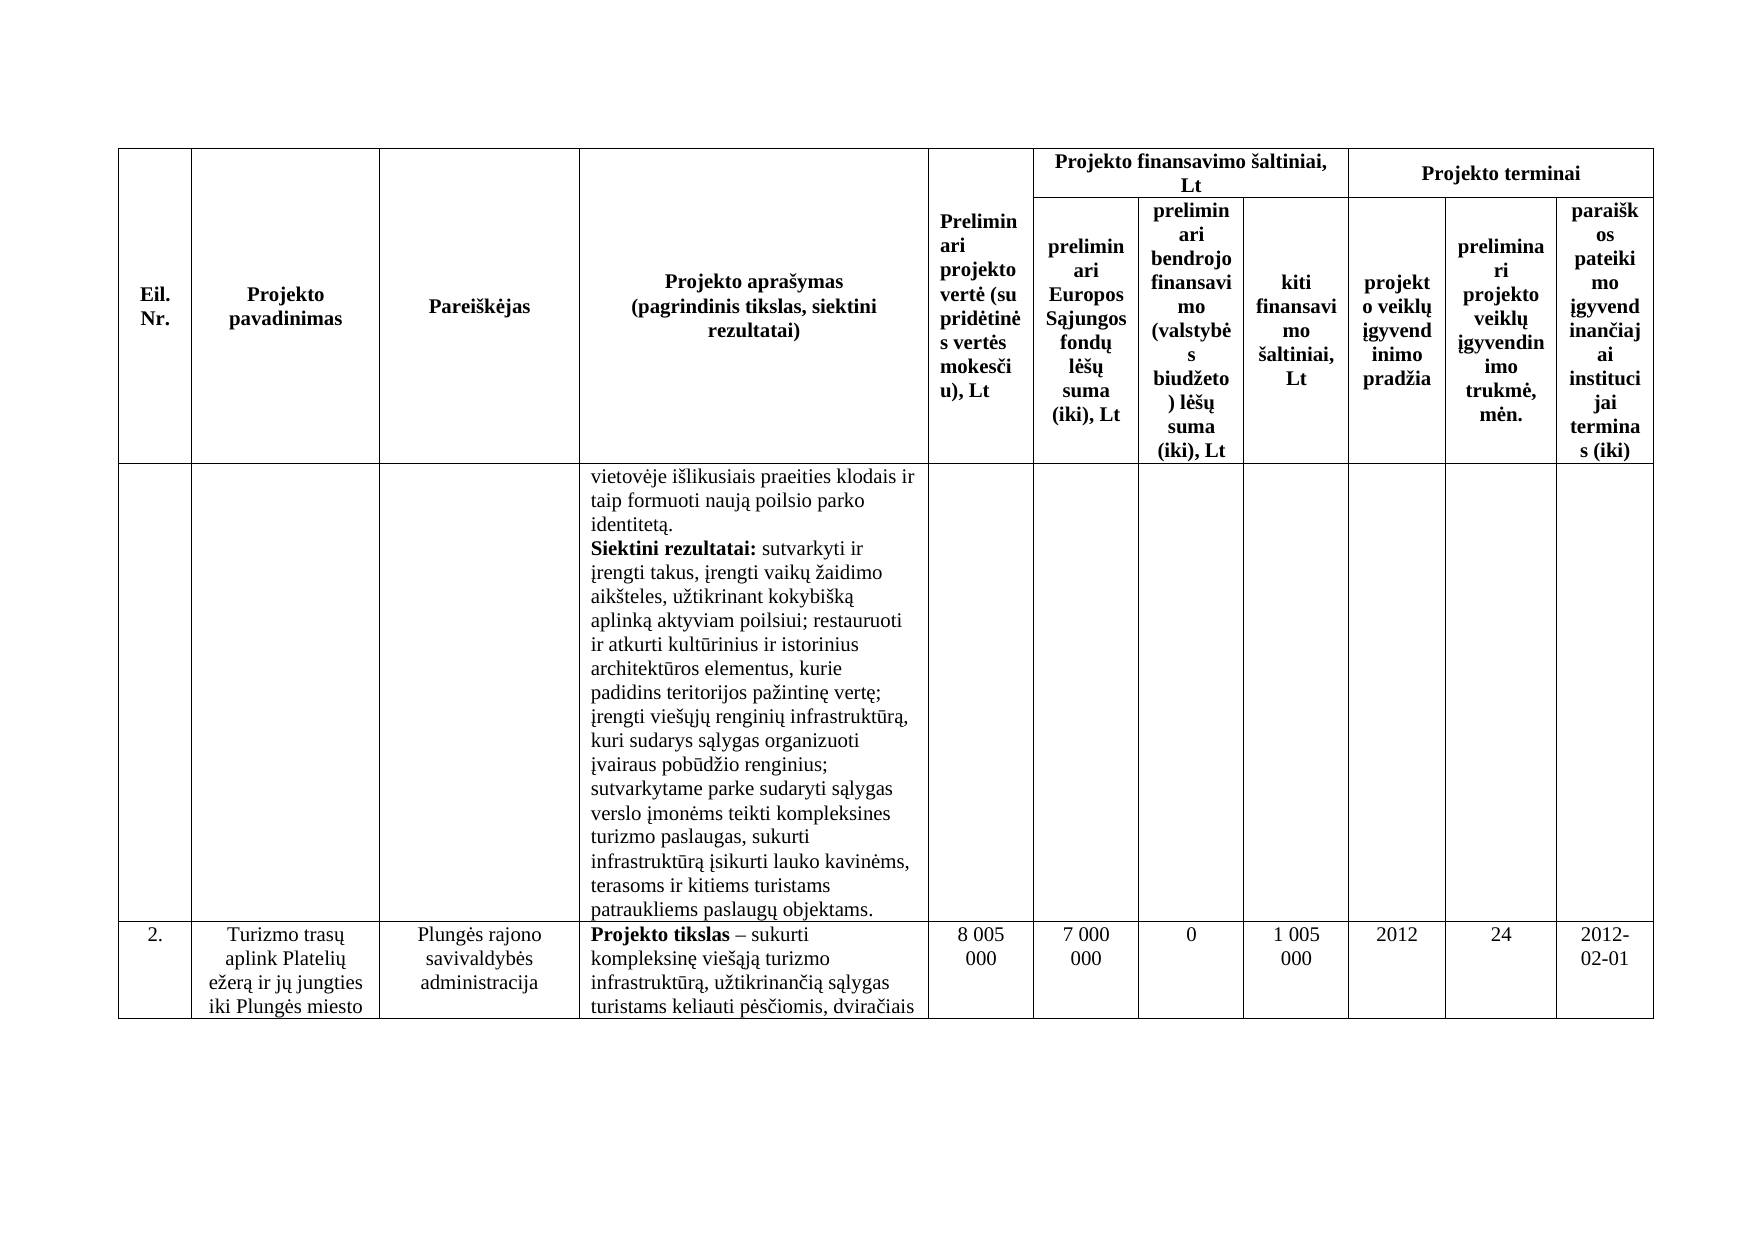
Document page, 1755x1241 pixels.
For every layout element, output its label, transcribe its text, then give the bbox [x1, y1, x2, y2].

table_cell Plungės rajono savivaldybės administracija [380, 922, 579, 1018]
table_cell [929, 464, 1033, 921]
table_cell [119, 464, 191, 921]
table_cell [380, 464, 579, 921]
table_cell 8 005 000 [929, 922, 1033, 1018]
table_cell [1557, 464, 1653, 921]
table_cell [1446, 464, 1556, 921]
table_cell paraiškos pateikimo įgyvendinančiajai institucijai terminas (iki) [1557, 198, 1653, 462]
table_cell 2012 [1349, 922, 1445, 1018]
table_header Pareiškėjas [380, 149, 579, 462]
table_header Projekto terminai [1349, 149, 1653, 197]
table_cell preliminari projekto veiklų įgyvendinimo trukmė, mėn. [1446, 198, 1556, 462]
table_cell [1034, 464, 1138, 921]
table_cell [1244, 464, 1348, 921]
table_cell [192, 464, 379, 921]
table_cell preliminari bendrojo finansavimo (valstybės biudžeto) lėšų suma (iki), Lt [1139, 198, 1243, 462]
table_cell vietovėje išlikusiais praeities klodais ir taip formuoti naują poilsio parko identitetą. Siektini rezultatai: sutvarkyti ir įrengti takus, įrengti vaikų žaidimo aikšteles, užtikrinant kokybišką aplinką aktyviam poilsiui; restauruoti ir atkurti kultūrinius ir istorinius architektūros elementus, kurie padidins teritorijos pažintinę vertę; įrengti viešųjų renginių infrastruktūrą, kuri sudarys sąlygas organizuoti įvairaus pobūdžio renginius; sutvarkytame parke sudaryti sąlygas verslo įmonėms teikti kompleksines turizmo paslaugas, sukurti infrastruktūrą įsikurti lauko kavinėms, terasoms ir kitiems turistams patraukliems paslaugų objektams. [580, 464, 928, 921]
table_cell Turizmo trasų aplink Platelių ežerą ir jų jungties iki Plungės miesto [192, 922, 379, 1018]
table_cell 1 005 000 [1244, 922, 1348, 1018]
table_cell [1349, 464, 1445, 921]
table_header Projekto pavadinimas [192, 149, 379, 462]
table_cell [1139, 464, 1243, 921]
table_cell Projekto tikslas – sukurti kompleksinę viešąją turizmo infrastruktūrą, užtikrinančią sąlygas turistams keliauti pėsčiomis, dviračiais [580, 922, 928, 1018]
table_header Projekto aprašymas (pagrindinis tikslas, siektini rezultatai) [580, 149, 928, 462]
table_header Preliminari projekto vertė (su pridėtinės vertės mokesčiu), Lt [929, 149, 1033, 462]
table_header Projekto finansavimo šaltiniai, Lt [1034, 149, 1348, 197]
table_cell projekto veiklų įgyvendinimo pradžia [1349, 198, 1445, 462]
table_cell 2012-02-01 [1557, 922, 1653, 1018]
table_cell 7 000 000 [1034, 922, 1138, 1018]
table_cell 2. [119, 922, 191, 1018]
table_cell 24 [1446, 922, 1556, 1018]
table_cell preliminari Europos Sąjungos fondų lėšų suma (iki), Lt [1034, 198, 1138, 462]
table_cell kiti finansavimo šaltiniai, Lt [1244, 198, 1348, 462]
table_cell 0 [1139, 922, 1243, 1018]
table_header Eil. Nr. [119, 149, 191, 462]
